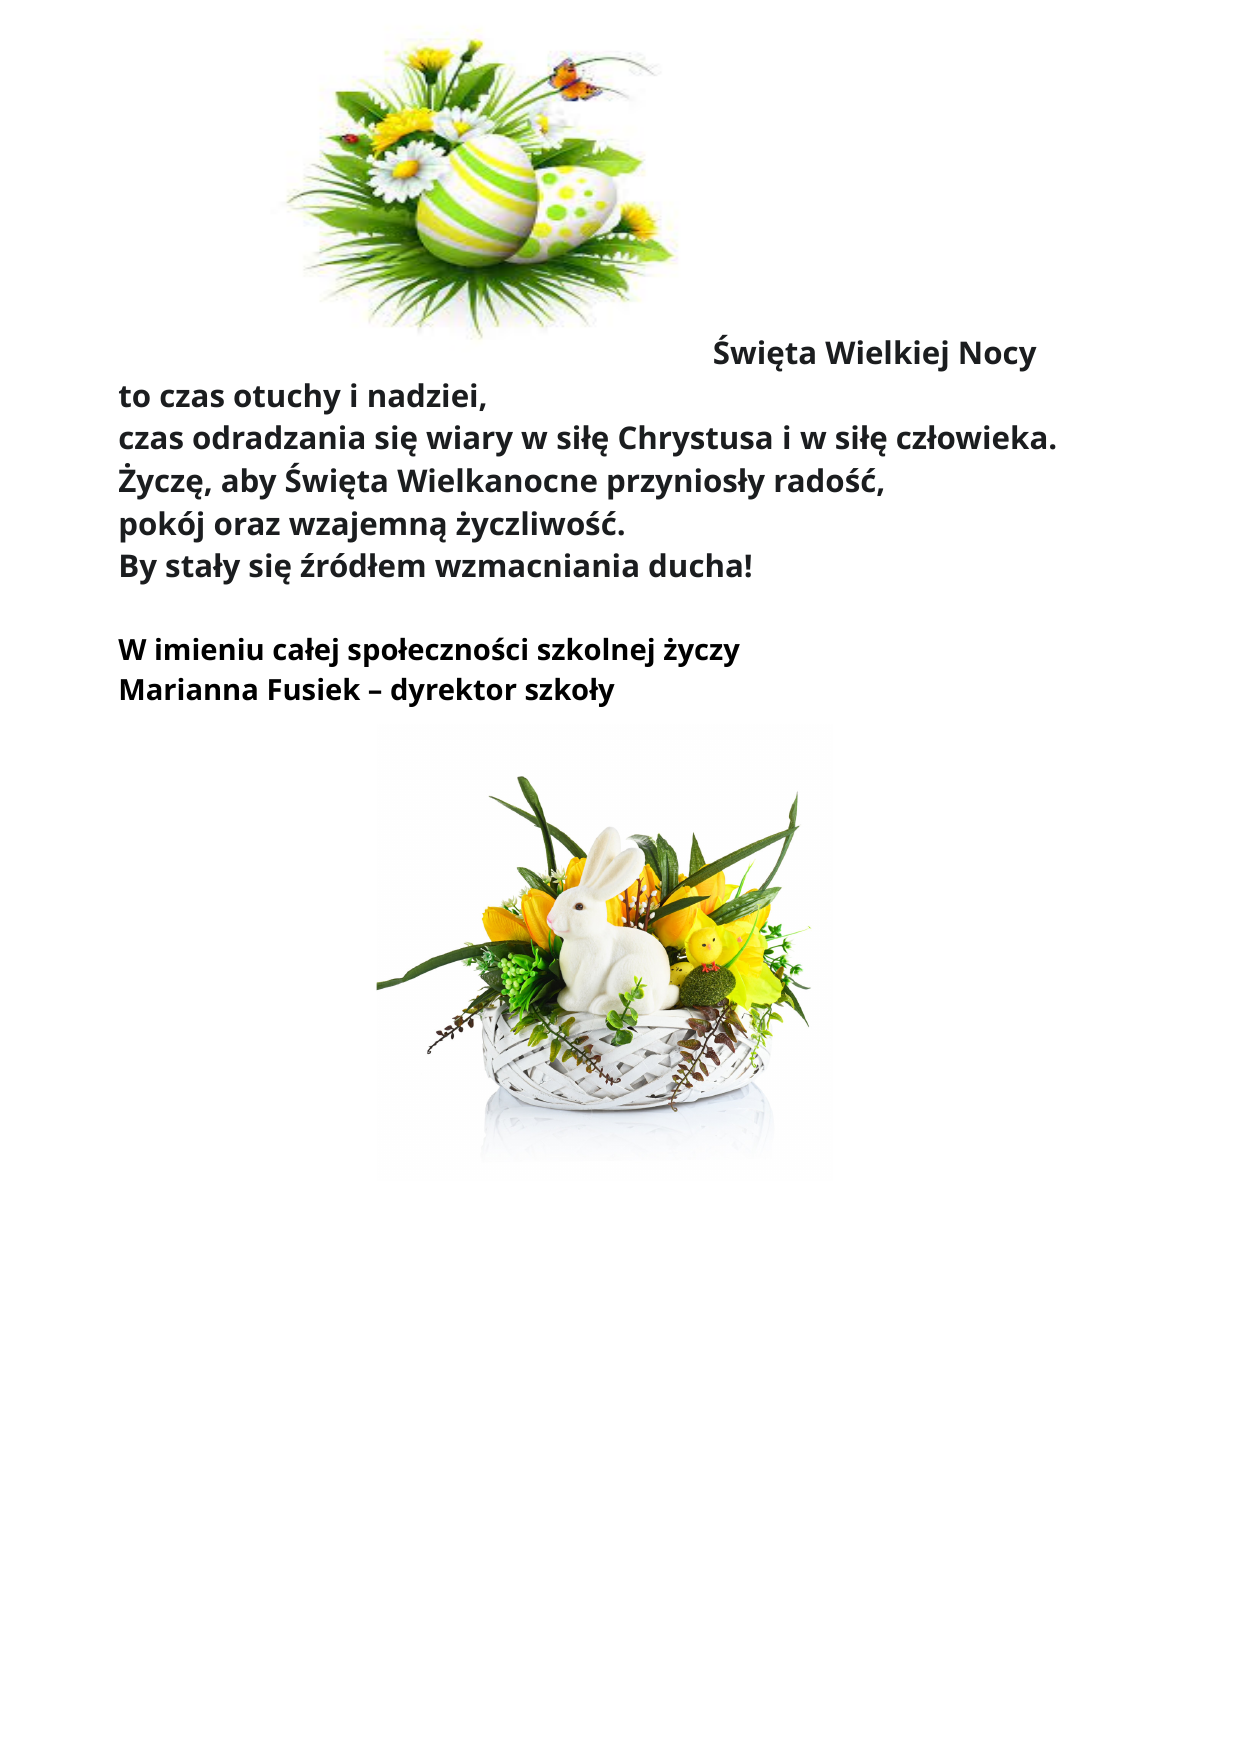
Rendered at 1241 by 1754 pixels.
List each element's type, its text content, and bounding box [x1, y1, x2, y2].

picture [376, 724, 833, 1181]
picture [255, 1, 713, 354]
text W imieniu całej społeczności szkolnej życzy [118, 629, 1122, 669]
text Święta Wielkiej Nocy to czas otuchy i nadziei, czas odradzania się wiary w siłę Chrystusa i w siłę człowieka. Życzę, aby Święta Wielkanocne przyniosły radość, pokój oraz wzajemną życzliwość. By stały się źródłem wzmacniania ducha! [118, 331, 1122, 587]
text Marianna Fusiek – dyrektor szkoły [118, 669, 1122, 709]
